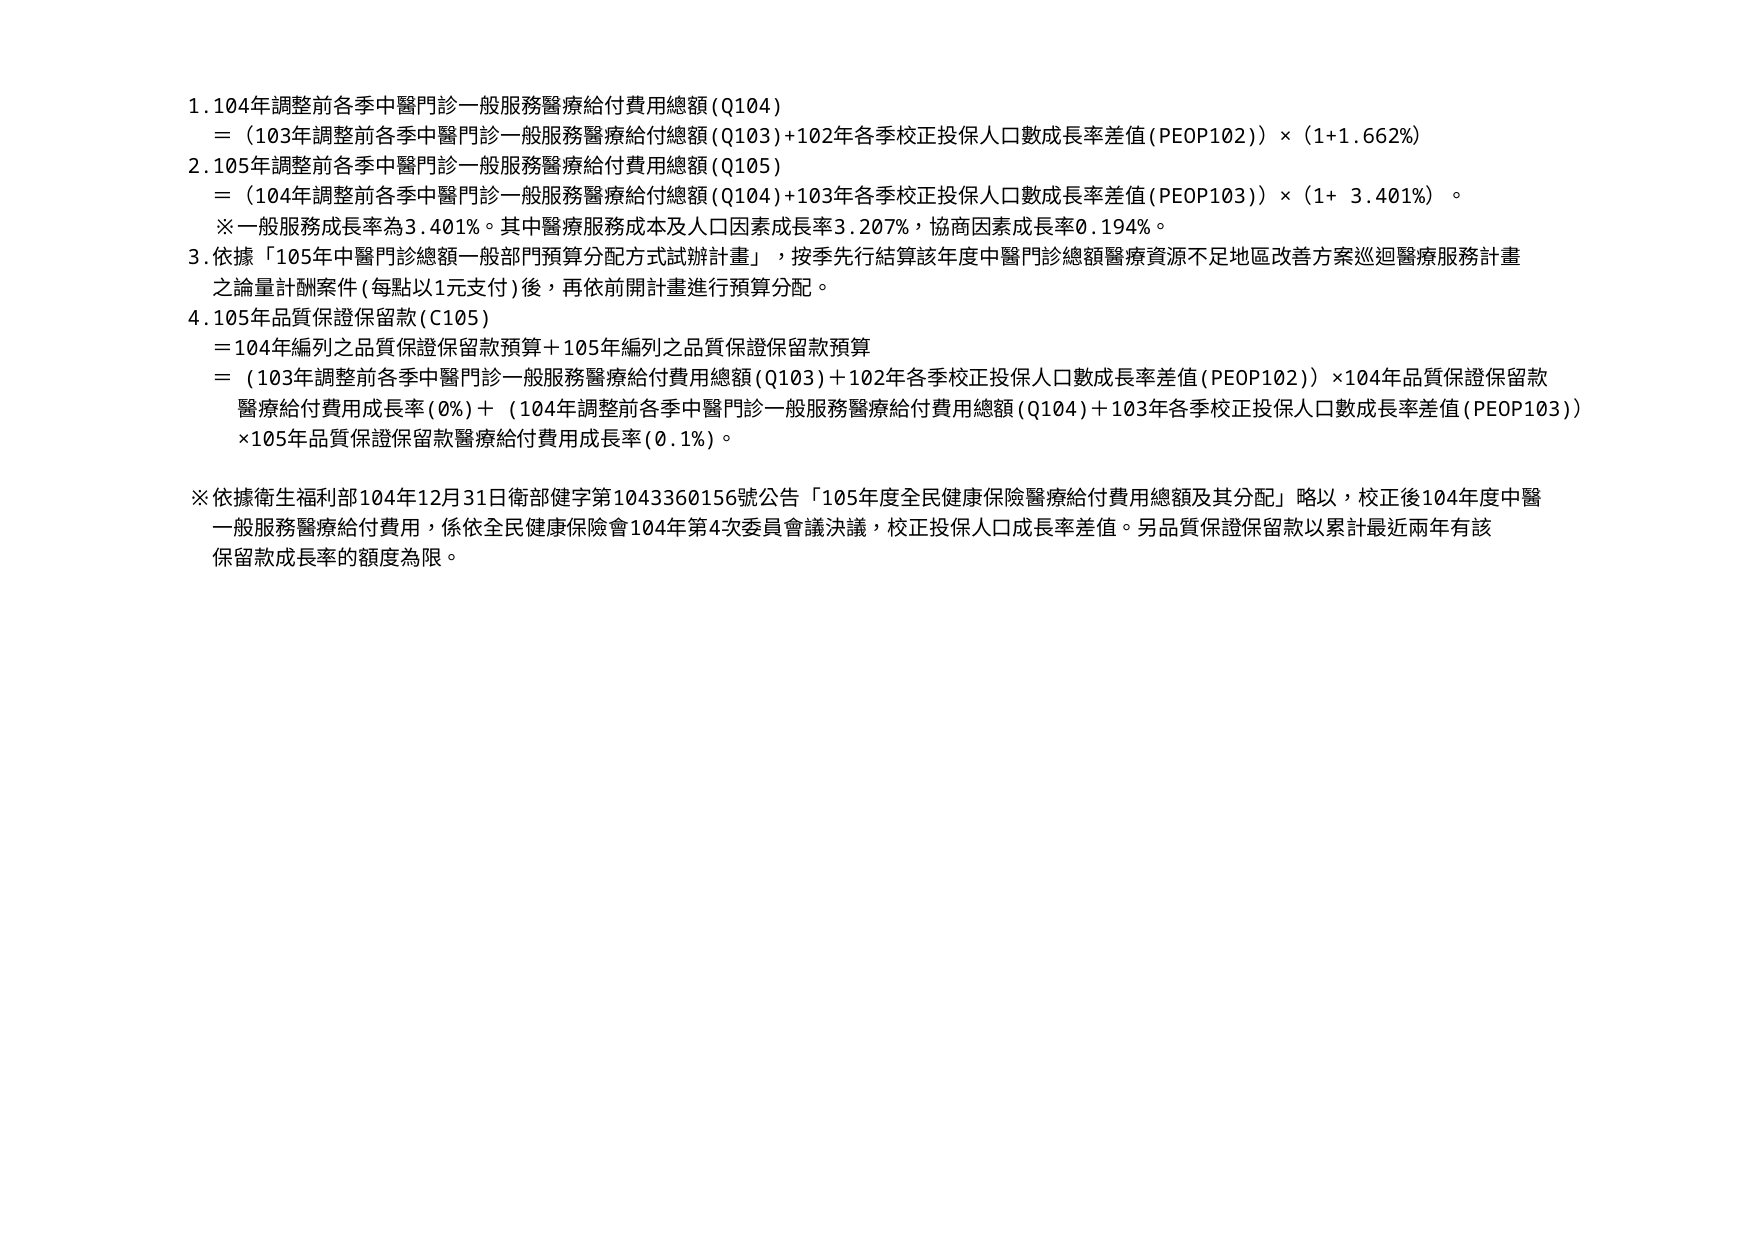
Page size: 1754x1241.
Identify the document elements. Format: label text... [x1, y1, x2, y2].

text ＝（103年調整前各季中醫門診一般服務醫療給付總額(Q103)+102年各季校正投保人口數成長率差值(PEOP102)）×（1+1.662%） [75, 119, 1679, 149]
text 1.104年調整前各季中醫門診一般服務醫療給付費用總額(Q104) [75, 89, 1679, 119]
text 之論量計酬案件(每點以1元支付)後，再依前開計畫進行預算分配。 [75, 271, 1679, 301]
text 一般服務醫療給付費用，係依全民健康保險會104年第4次委員會議決議，校正投保人口成長率差值。另品質保證保留款以累計最近兩年有該 [75, 511, 1679, 542]
text ＝（104年調整前各季中醫門診一般服務醫療給付總額(Q104)+103年各季校正投保人口數成長率差值(PEOP103)）×（1+ 3.401%）。 [75, 180, 1679, 210]
text 2.105年調整前各季中醫門診一般服務醫療給付費用總額(Q105) [75, 149, 1679, 180]
text ×105年品質保證保留款醫療給付費用成長率(0.1%)。 [75, 422, 1679, 453]
text 醫療給付費用成長率(0%)＋ (104年調整前各季中醫門診一般服務醫療給付費用總額(Q104)＋103年各季校正投保人口數成長率差值(PEOP103)） [75, 392, 1679, 422]
text ※依據衛生福利部104年12月31日衛部健字第1043360156號公告「105年度全民健康保險醫療給付費用總額及其分配」略以，校正後104年度中醫 [75, 481, 1679, 511]
text ＝ (103年調整前各季中醫門診一般服務醫療給付費用總額(Q103)＋102年各季校正投保人口數成長率差值(PEOP102)）×104年品質保證保留款 [75, 362, 1679, 392]
text 4.105年品質保證保留款(C105) [75, 301, 1679, 331]
text 保留款成長率的額度為限。 [75, 542, 1679, 572]
text 3.依據「105年中醫門診總額一般部門預算分配方式試辦計畫」，按季先行結算該年度中醫門診總額醫療資源不足地區改善方案巡迴醫療服務計畫 [75, 240, 1679, 271]
text ＝104年編列之品質保證保留款預算＋105年編列之品質保證保留款預算 [75, 331, 1679, 362]
text ※一般服務成長率為3.401%。其中醫療服務成本及人口因素成長率3.207%，協商因素成長率0.194%。 [75, 210, 1679, 240]
